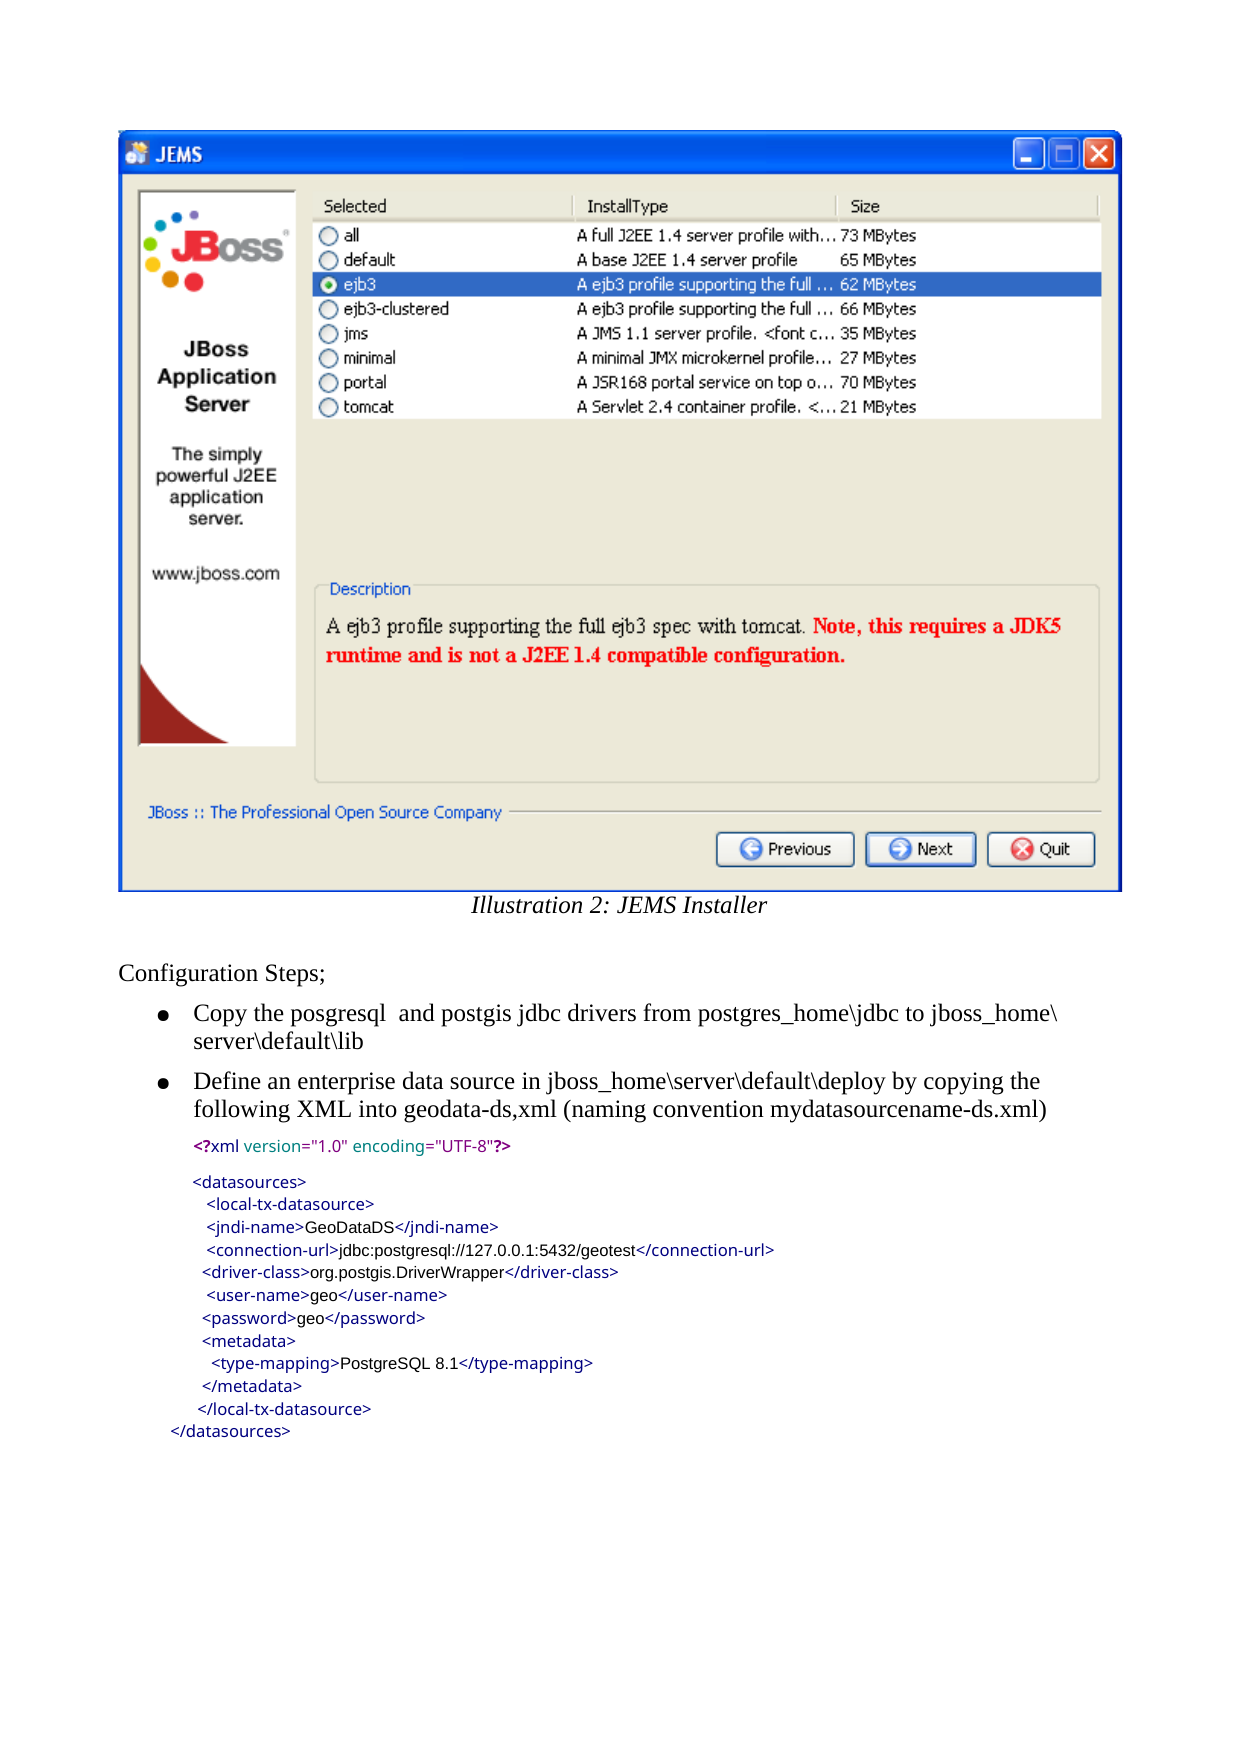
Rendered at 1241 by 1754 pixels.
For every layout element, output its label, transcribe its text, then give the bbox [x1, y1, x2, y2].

list <?xml version="1.0" encoding="UTF-8"?> [156, 1135, 1122, 1158]
text <local-tx-datasource> [118, 1193, 1122, 1216]
list Define an enterprise data source in jboss_home\server\default\deploy by copying the following XML into geodata-ds,xml (naming convention mydatasourcename-ds.xml) [156, 1067, 1122, 1123]
text <datasources> [118, 1170, 1122, 1193]
text <driver-class>org.postgis.DriverWrapper</driver-class> [118, 1261, 1122, 1284]
text <password>geo</password> [118, 1307, 1122, 1329]
text <type-mapping>PostgreSQL 8.1</type-mapping> [118, 1352, 1122, 1375]
list Copy the posgresql and postgis jdbc drivers from postgres_home\jdbc to jboss_home\server\default\lib [156, 999, 1122, 1055]
text </datasources> [118, 1420, 1122, 1443]
text <user-name>geo</user-name> [118, 1284, 1122, 1307]
text <metadata> [118, 1329, 1122, 1352]
text <connection-url>jdbc:postgresql://127.0.0.1:5432/geotest</connection-url> [118, 1238, 1122, 1261]
text <jndi-name>GeoDataDS</jndi-name> [118, 1216, 1122, 1238]
text Illustration 2: JEMS Installer [118, 892, 1122, 919]
text Configuration Steps; [118, 959, 1122, 987]
text </local-tx-datasource> [118, 1397, 1122, 1420]
text </metadata> [118, 1375, 1122, 1397]
